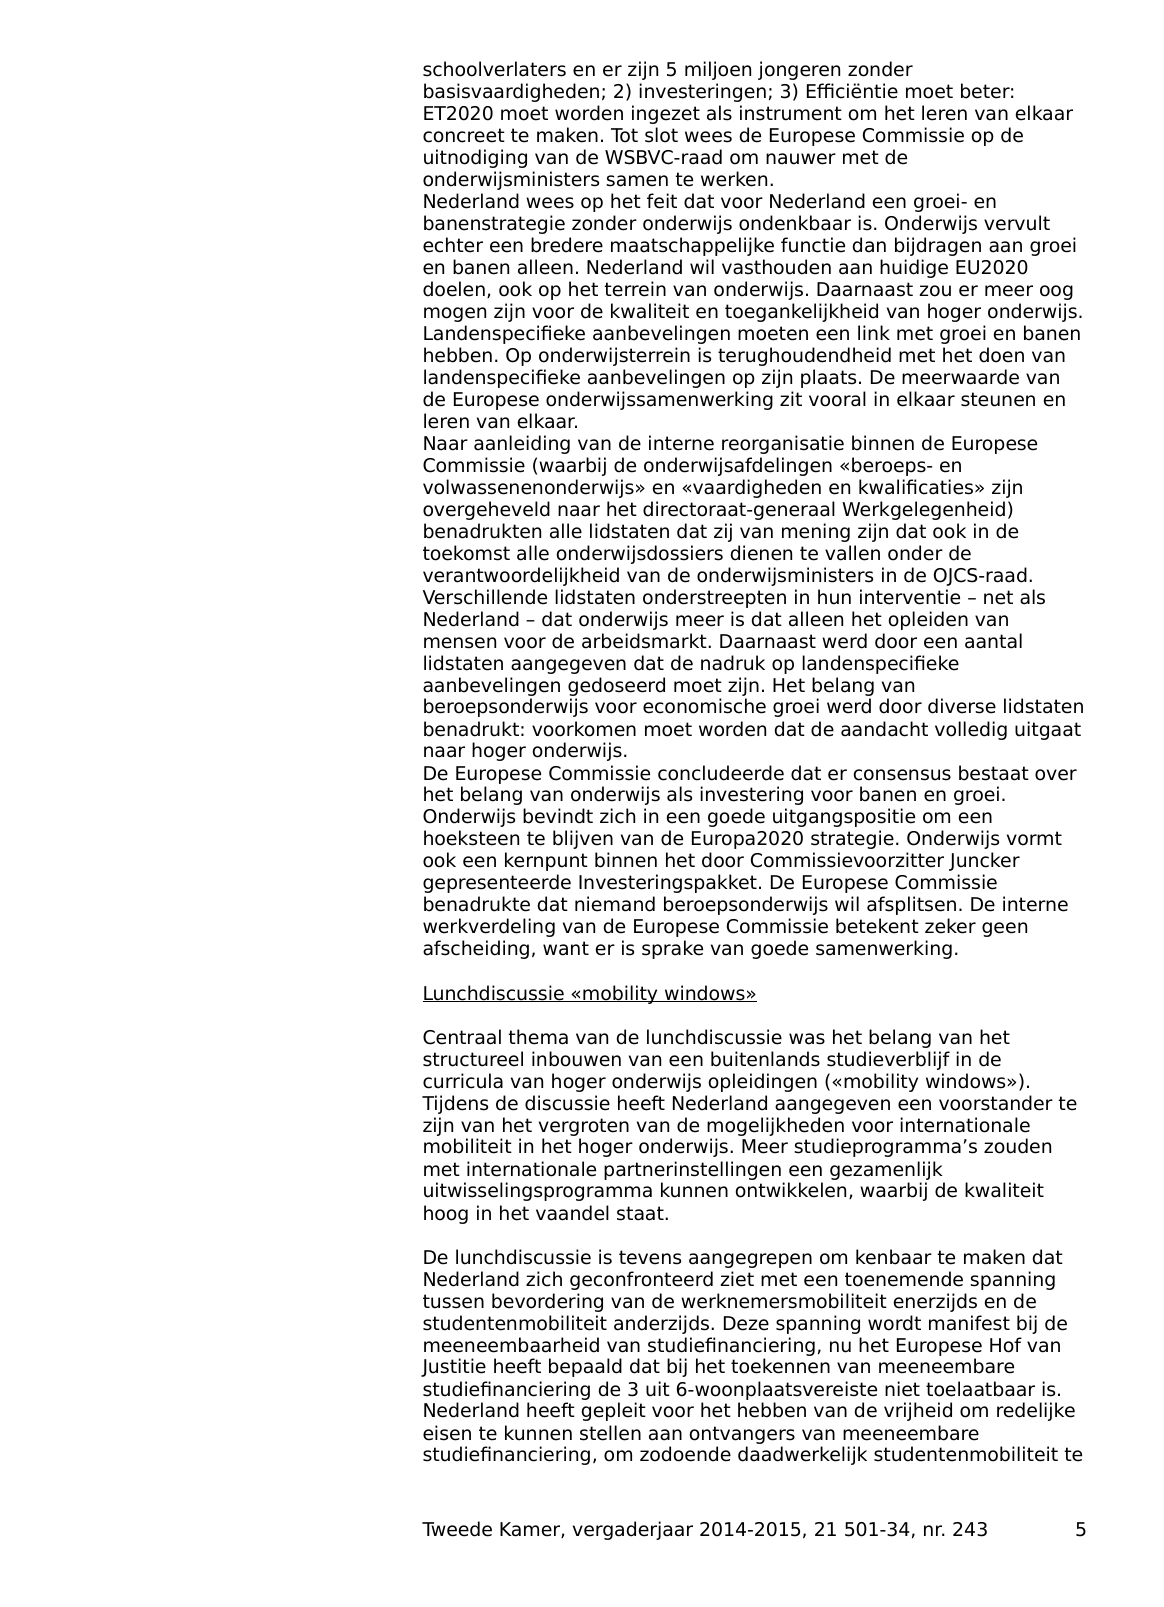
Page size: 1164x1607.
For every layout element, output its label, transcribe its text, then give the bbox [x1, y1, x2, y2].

text Naar aanleiding van de interne reorganisatie binnen de Europese Commissie (waarbij de onderwijsafdelingen «beroeps- en volwassenenonderwijs» en «vaardigheden en kwalificaties» zijn overgeheveld naar het directoraat-generaal Werkgelegenheid) benadrukten alle lidstaten dat zij van mening zijn dat ook in de toekomst alle onderwijsdossiers dienen te vallen onder de verantwoordelijkheid van de onderwijsministers in de OJCS-raad. [422, 433, 1087, 587]
subtitle Lunchdiscussie «mobility windows» [422, 982, 1087, 1004]
text Centraal thema van de lunchdiscussie was het belang van het structureel inbouwen van een buitenlands studieverblijf in de curricula van hoger onderwijs opleidingen («mobility windows»). Tijdens de discussie heeft Nederland aangegeven een voorstander te zijn van het vergroten van de mogelijkheden voor internationale mobiliteit in het hoger onderwijs. Meer studieprogramma’s zouden met internationale partnerinstellingen een gezamenlijk uitwisselingsprogramma kunnen ontwikkelen, waarbij de kwaliteit hoog in het vaandel staat. [422, 1027, 1087, 1224]
text De lunchdiscussie is tevens aangegrepen om kenbaar te maken dat Nederland zich geconfronteerd ziet met een toenemende spanning tussen bevordering van de werknemersmobiliteit enerzijds en de studentenmobiliteit anderzijds. Deze spanning wordt manifest bij de meeneembaarheid van studiefinanciering, nu het Europese Hof van Justitie heeft bepaald dat bij het toekennen van meeneembare studiefinanciering de 3 uit 6-woonplaatsvereiste niet toelaatbaar is. Nederland heeft gepleit voor het hebben van de vrijheid om redelijke eisen te kunnen stellen aan ontvangers van meeneembare studiefinanciering, om zodoende daadwerkelijk studentenmobiliteit te [422, 1247, 1087, 1466]
text De Europese Commissie concludeerde dat er consensus bestaat over het belang van onderwijs als investering voor banen en groei. Onderwijs bevindt zich in een goede uitgangspositie om een hoeksteen te blijven van de Europa2020 strategie. Onderwijs vormt ook een kernpunt binnen het door Commissievoorzitter Juncker gepresenteerde Investeringspakket. De Europese Commissie benadrukte dat niemand beroepsonderwijs wil afsplitsen. De interne werkverdeling van de Europese Commissie betekent zeker geen afscheiding, want er is sprake van goede samenwerking. [422, 762, 1087, 960]
text schoolverlaters en er zijn 5 miljoen jongeren zonder basisvaardigheden; 2) investeringen; 3) Efficiëntie moet beter: ET2020 moet worden ingezet als instrument om het leren van elkaar concreet te maken. Tot slot wees de Europese Commissie op de uitnodiging van de WSBVC-raad om nauwer met de onderwijsministers samen te werken. [422, 59, 1087, 191]
text Nederland wees op het feit dat voor Nederland een groei- en banenstrategie zonder onderwijs ondenkbaar is. Onderwijs vervult echter een bredere maatschappelijke functie dan bijdragen aan groei en banen alleen. Nederland wil vasthouden aan huidige EU2020 doelen, ook op het terrein van onderwijs. Daarnaast zou er meer oog mogen zijn voor de kwaliteit en toegankelijkheid van hoger onderwijs. Landenspecifieke aanbevelingen moeten een link met groei en banen hebben. Op onderwijsterrein is terughoudendheid met het doen van landenspecifieke aanbevelingen op zijn plaats. De meerwaarde van de Europese onderwijssamenwerking zit vooral in elkaar steunen en leren van elkaar. [422, 191, 1087, 433]
text Verschillende lidstaten onderstreepten in hun interventie – net als Nederland – dat onderwijs meer is dat alleen het opleiden van mensen voor de arbeidsmarkt. Daarnaast werd door een aantal lidstaten aangegeven dat de nadruk op landenspecifieke aanbevelingen gedoseerd moet zijn. Het belang van beroepsonderwijs voor economische groei werd door diverse lidstaten benadrukt: voorkomen moet worden dat de aandacht volledig uitgaat naar hoger onderwijs. [422, 587, 1087, 762]
